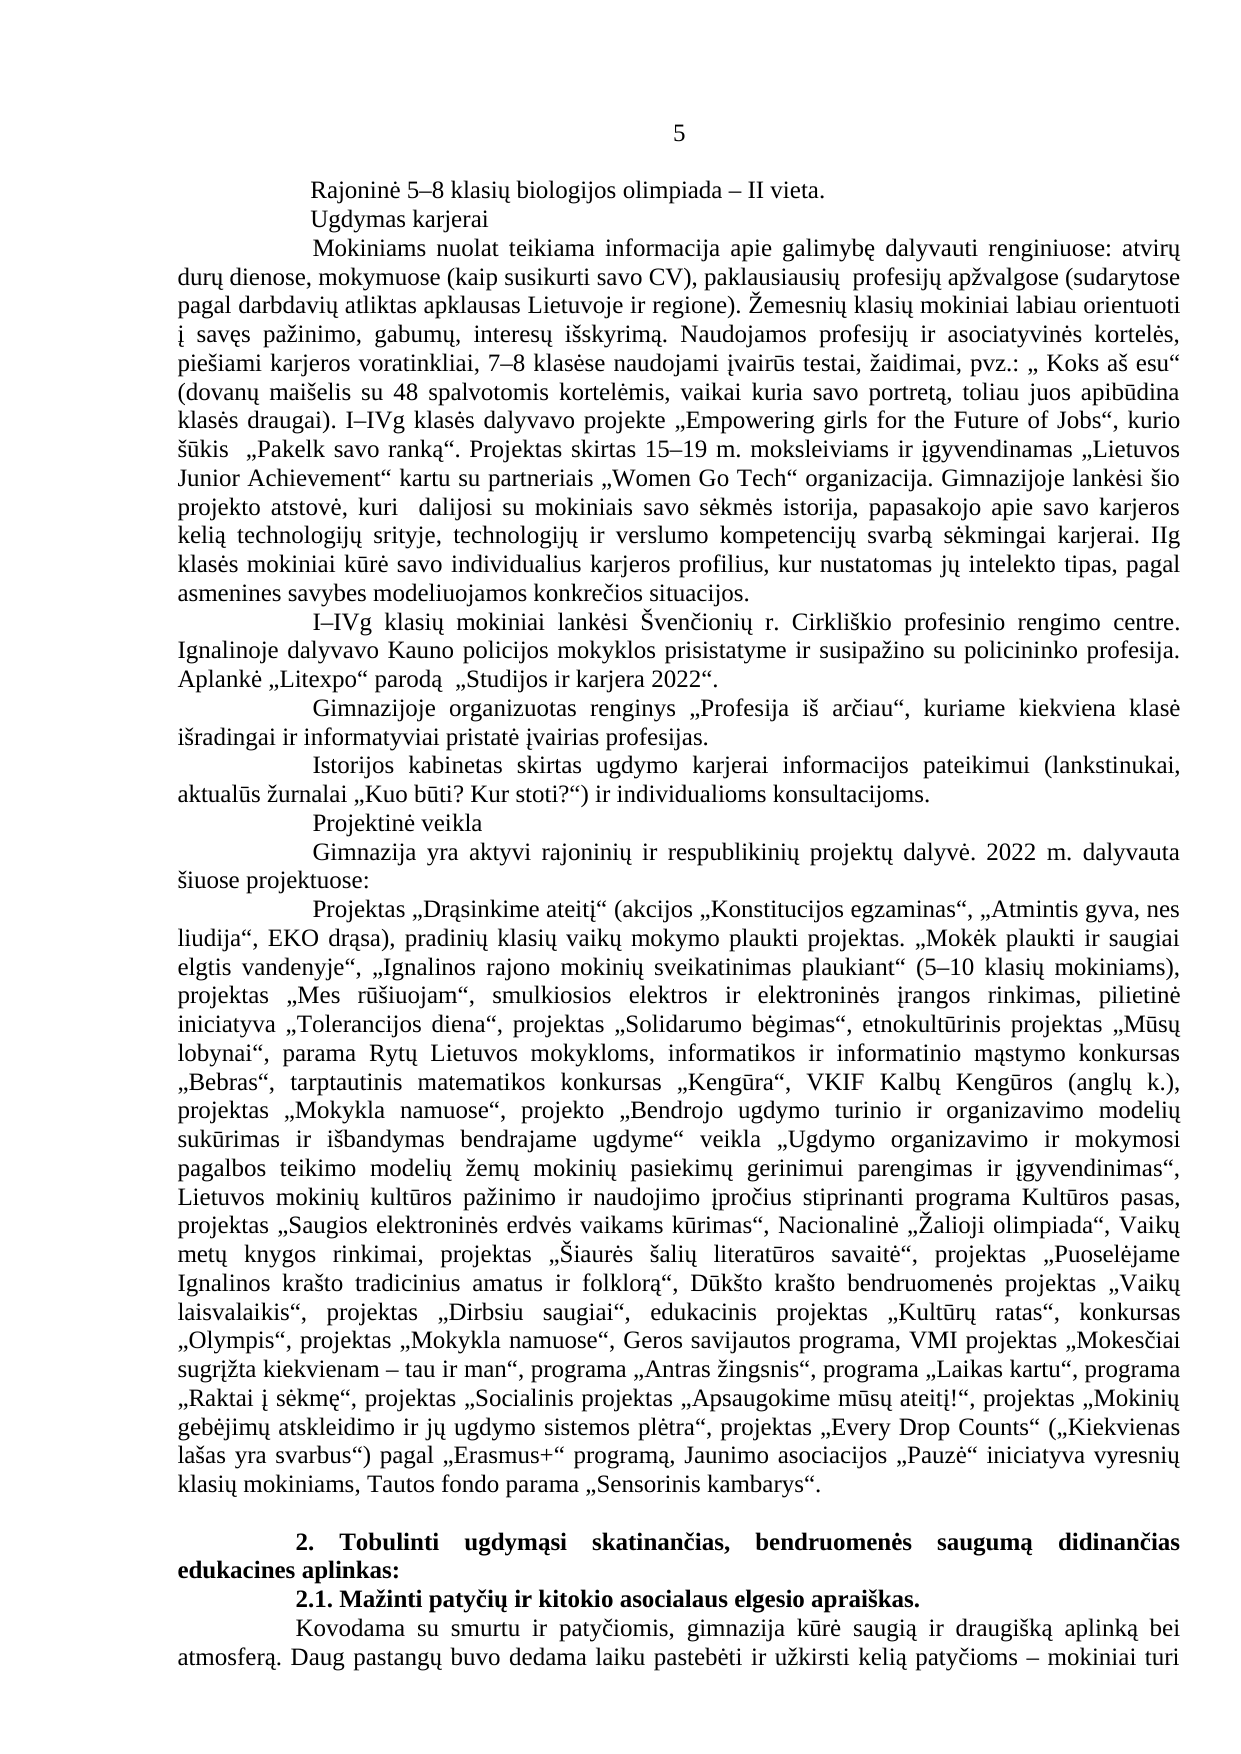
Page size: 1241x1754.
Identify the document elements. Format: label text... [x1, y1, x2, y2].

text Rajoninė 5–8 klasių biologijos olimpiada – II vieta. [177, 176, 1181, 204]
text Projektinė veikla [177, 808, 1181, 837]
text 2.1. Mažinti patyčių ir kitokio asocialaus elgesio apraiškas. [177, 1584, 1181, 1613]
text Mokiniams nuolat teikiama informacija apie galimybę dalyvauti renginiuose: atvirų durų dienose, mokymuose (kaip susikurti savo CV), paklausiausių profesijų apžvalgose (sudarytose pagal darbdavių atliktas apklausas Lietuvoje ir regione). Žemesnių klasių mokiniai labiau orientuoti į savęs pažinimo, gabumų, interesų išskyrimą. Naudojamos profesijų ir asociatyvinės kortelės, piešiami karjeros voratinkliai, 7–8 klasėse naudojami įvairūs testai, žaidimai, pvz.: „ Koks aš esu“ (dovanų maišelis su 48 spalvotomis kortelėmis, vaikai kuria savo portretą, toliau juos apibūdina klasės draugai). I–IVg klasės dalyvavo projekte „Empowering girls for the Future of Jobs“, kurio šūkis „Pakelk savo ranką“. Projektas skirtas 15–19 m. moksleiviams ir įgyvendinamas „Lietuvos Junior Achievement“ kartu su partneriais „Women Go Tech“ organizacija. Gimnazijoje lankėsi šio projekto atstovė, kuri dalijosi su mokiniais savo sėkmės istorija, papasakojo apie savo karjeros kelią technologijų srityje, technologijų ir verslumo kompetencijų svarbą sėkmingai karjerai. IIg klasės mokiniai kūrė savo individualius karjeros profilius, kur nustatomas jų intelekto tipas, pagal asmenines savybes modeliuojamos konkrečios situacijos. [177, 233, 1181, 607]
text Gimnazijoje organizuotas renginys „Profesija iš arčiau“, kuriame kiekviena klasė išradingai ir informatyviai pristatė įvairias profesijas. [177, 693, 1181, 751]
text Gimnazija yra aktyvi rajoninių ir respublikinių projektų dalyvė. 2022 m. dalyvauta šiuose projektuose: [177, 837, 1181, 894]
text I–IVg klasių mokiniai lankėsi Švenčionių r. Cirkliškio profesinio rengimo centre. Ignalinoje dalyvavo Kauno policijos mokyklos prisistatyme ir susipažino su policininko profesija. Aplankė „Litexpo“ parodą „Studijos ir karjera 2022“. [177, 607, 1181, 693]
text Kovodama su smurtu ir patyčiomis, gimnazija kūrė saugią ir draugišką aplinką bei atmosferą. Daug pastangų buvo dedama laiku pastebėti ir užkirsti kelią patyčioms – mokiniai turi [177, 1613, 1181, 1671]
text 2. Tobulinti ugdymąsi skatinančias, bendruomenės saugumą didinančias edukacines aplinkas: [177, 1527, 1181, 1584]
text Istorijos kabinetas skirtas ugdymo karjerai informacijos pateikimui (lankstinukai, aktualūs žurnalai „Kuo būti? Kur stoti?“) ir individualioms konsultacijoms. [177, 751, 1181, 808]
text Projektas „Drąsinkime ateitį“ (akcijos „Konstitucijos egzaminas“, „Atmintis gyva, nes liudija“, EKO drąsa), pradinių klasių vaikų mokymo plaukti projektas. „Mokėk plaukti ir saugiai elgtis vandenyje“, „Ignalinos rajono mokinių sveikatinimas plaukiant“ (5–10 klasių mokiniams), projektas „Mes rūšiuojam“, smulkiosios elektros ir elektroninės įrangos rinkimas, pilietinė iniciatyva „Tolerancijos diena“, projektas „Solidarumo bėgimas“, etnokultūrinis projektas „Mūsų lobynai“, parama Rytų Lietuvos mokykloms, informatikos ir informatinio mąstymo konkursas „Bebras“, tarptautinis matematikos konkursas „Kengūra“, VKIF Kalbų Kengūros (anglų k.), projektas „Mokykla namuose“, projekto „Bendrojo ugdymo turinio ir organizavimo modelių sukūrimas ir išbandymas bendrajame ugdyme“ veikla „Ugdymo organizavimo ir mokymosi pagalbos teikimo modelių žemų mokinių pasiekimų gerinimui parengimas ir įgyvendinimas“, Lietuvos mokinių kultūros pažinimo ir naudojimo įpročius stiprinanti programa Kultūros pasas, projektas „Saugios elektroninės erdvės vaikams kūrimas“, Nacionalinė „Žalioji olimpiada“, Vaikų metų knygos rinkimai, projektas „Šiaurės šalių literatūros savaitė“, projektas „Puoselėjame Ignalinos krašto tradicinius amatus ir folklorą“, Dūkšto krašto bendruomenės projektas „Vaikų laisvalaikis“, projektas „Dirbsiu saugiai“, edukacinis projektas „Kultūrų ratas“, konkursas „Olympis“, projektas „Mokykla namuose“, Geros savijautos programa, VMI projektas „Mokesčiai sugrįžta kiekvienam – tau ir man“, programa „Antras žingsnis“, programa „Laikas kartu“, programa „Raktai į sėkmę“, projektas „Socialinis projektas „Apsaugokime mūsų ateitį!“, projektas „Mokinių gebėjimų atskleidimo ir jų ugdymo sistemos plėtra“, projektas „Every Drop Counts“ („Kiekvienas lašas yra svarbus“) pagal „Erasmus+“ programą, Jaunimo asociacijos „Pauzė“ iniciatyva vyresnių klasių mokiniams, Tautos fondo parama „Sensorinis kambarys“. [177, 894, 1181, 1498]
text Ugdymas karjerai [177, 204, 1181, 233]
